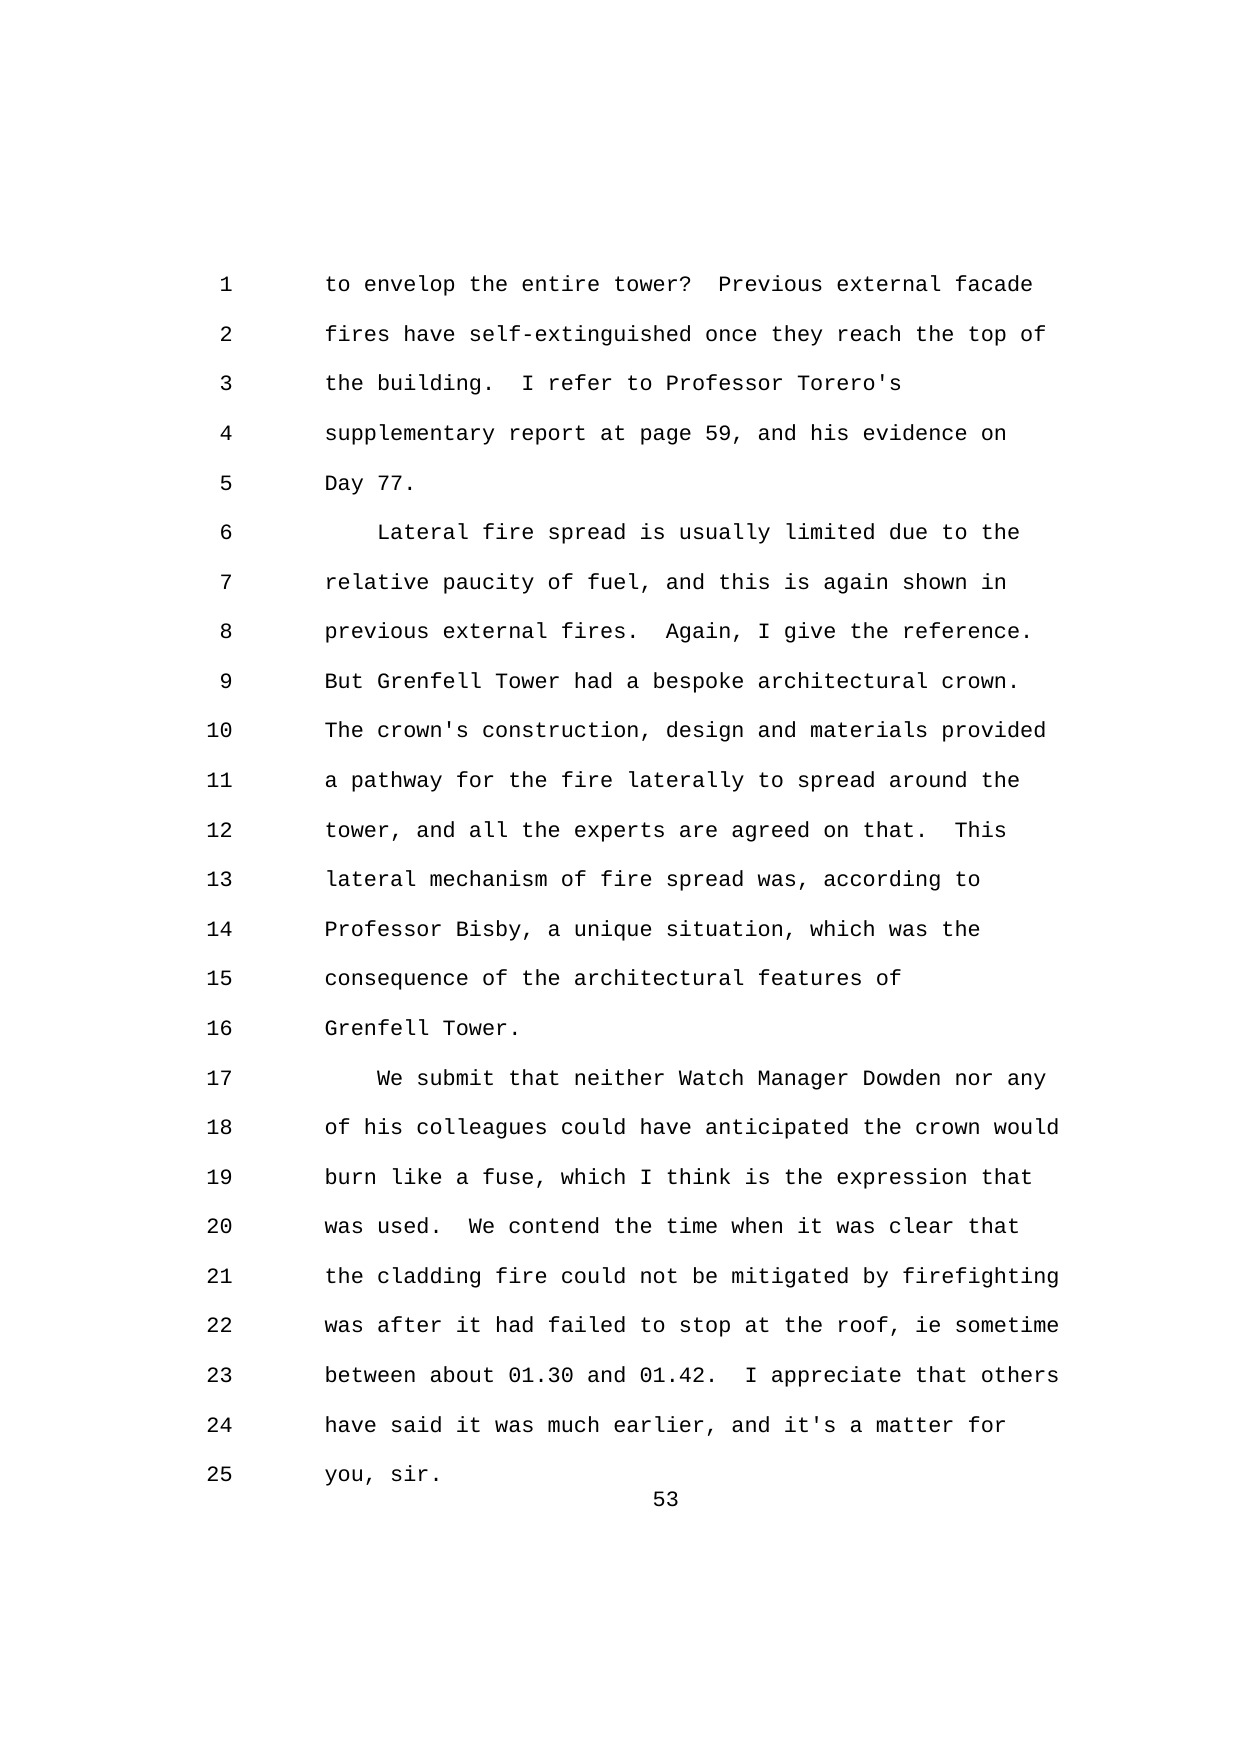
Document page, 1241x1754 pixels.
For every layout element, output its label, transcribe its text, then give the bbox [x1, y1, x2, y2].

text 22 was after it had failed to stop at the roof, ie sometime [75, 1314, 1165, 1339]
text 9 But Grenfell Tower had a bespoke architectural crown. [75, 670, 1165, 695]
text 3 the building. I refer to Professor Torero's [75, 372, 1165, 397]
text 23 between about 01.30 and 01.42. I appreciate that others [75, 1364, 1165, 1389]
text 21 the cladding fire could not be mitigated by firefighting [75, 1265, 1165, 1290]
text 24 have said it was much earlier, and it's a matter for [75, 1414, 1165, 1438]
text 16 Grenfell Tower. [75, 1017, 1165, 1042]
text 17 We submit that neither Watch Manager Dowden nor any [75, 1067, 1165, 1091]
text 10 The crown's construction, design and materials provided [75, 719, 1165, 744]
text 6 Lateral fire spread is usually limited due to the [75, 521, 1165, 546]
text 19 burn like a fuse, which I think is the expression that [75, 1166, 1165, 1191]
text 4 supplementary report at page 59, and his evidence on [75, 422, 1165, 447]
text 20 was used. We contend the time when it was clear that [75, 1215, 1165, 1240]
text 2 fires have self-extinguished once they reach the top of [75, 323, 1165, 348]
text 8 previous external fires. Again, I give the reference. [75, 620, 1165, 645]
text 12 tower, and all the experts are agreed on that. This [75, 819, 1165, 843]
text 15 consequence of the architectural features of [75, 967, 1165, 992]
text 14 Professor Bisby, a unique situation, which was the [75, 918, 1165, 943]
text 7 relative paucity of fuel, and this is again shown in [75, 571, 1165, 596]
text 1 to envelop the entire tower? Previous external facade [75, 273, 1165, 298]
text 25 you, sir. [75, 1463, 1165, 1488]
text 18 of his colleagues could have anticipated the crown would [75, 1116, 1165, 1141]
text 53 [75, 1488, 1165, 1513]
text 13 lateral mechanism of fire spread was, according to [75, 868, 1165, 893]
text 11 a pathway for the fire laterally to spread around the [75, 769, 1165, 794]
text 5 Day 77. [75, 472, 1165, 496]
